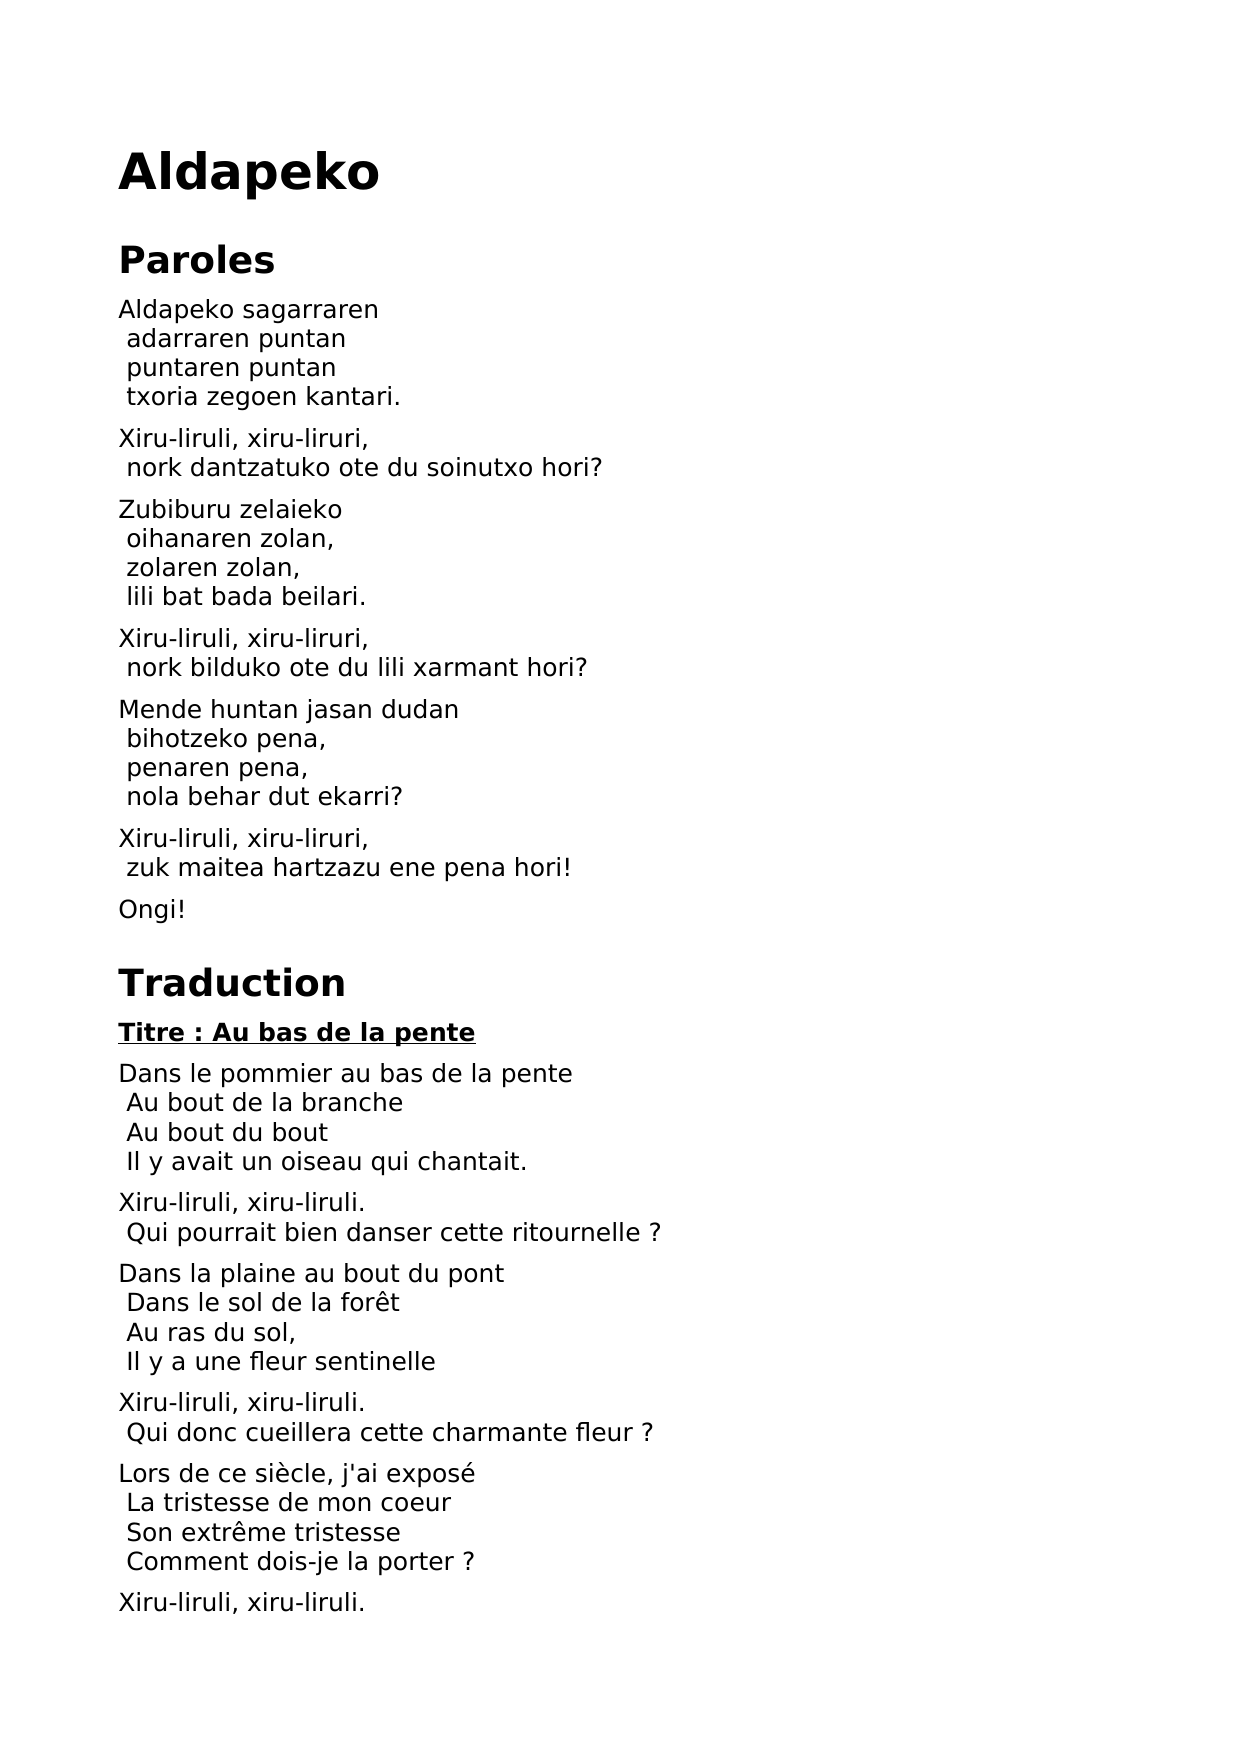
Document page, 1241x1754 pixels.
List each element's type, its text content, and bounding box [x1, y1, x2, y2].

text Aldapeko sagarraren adarraren puntan puntaren puntan txoria zegoen kantari. [118, 295, 1122, 412]
text Zubiburu zelaieko oihanaren zolan, zolaren zolan, lili bat bada beilari. [118, 495, 1122, 612]
subtitle Paroles [118, 239, 1122, 282]
text Xiru-liruli, xiru-liruri, nork bilduko ote du lili xarmant hori? [118, 624, 1122, 682]
subtitle Traduction [118, 962, 1122, 1005]
text Xiru-liruli, xiru-liruli. [118, 1589, 1122, 1618]
text Xiru-liruli, xiru-liruli. Qui pourrait bien danser cette ritournelle ? [118, 1189, 1122, 1247]
text Dans le pommier au bas de la pente Au bout de la branche Au bout du bout Il y avait un oiseau qui chantait. [118, 1059, 1122, 1176]
text Xiru-liruli, xiru-liruli. Qui donc cueillera cette charmante fleur ? [118, 1389, 1122, 1447]
text Dans la plaine au bout du pont Dans le sol de la forêt Au ras du sol, Il y a une fleur sentinelle [118, 1259, 1122, 1376]
text Xiru-liruli, xiru-liruri, nork dantzatuko ote du soinutxo hori? [118, 424, 1122, 482]
text Mende huntan jasan dudan bihotzeko pena, penaren pena, nola behar dut ekarri? [118, 695, 1122, 812]
text Xiru-liruli, xiru-liruri, zuk maitea hartzazu ene pena hori! [118, 824, 1122, 882]
text Lors de ce siècle, j'ai exposé La tristesse de mon coeur Son extrême tristesse Comment dois-je la porter ? [118, 1459, 1122, 1576]
text Titre : Au bas de la pente [118, 1018, 1122, 1047]
text Ongi! [118, 895, 1122, 924]
subtitle Aldapeko [118, 143, 1122, 201]
